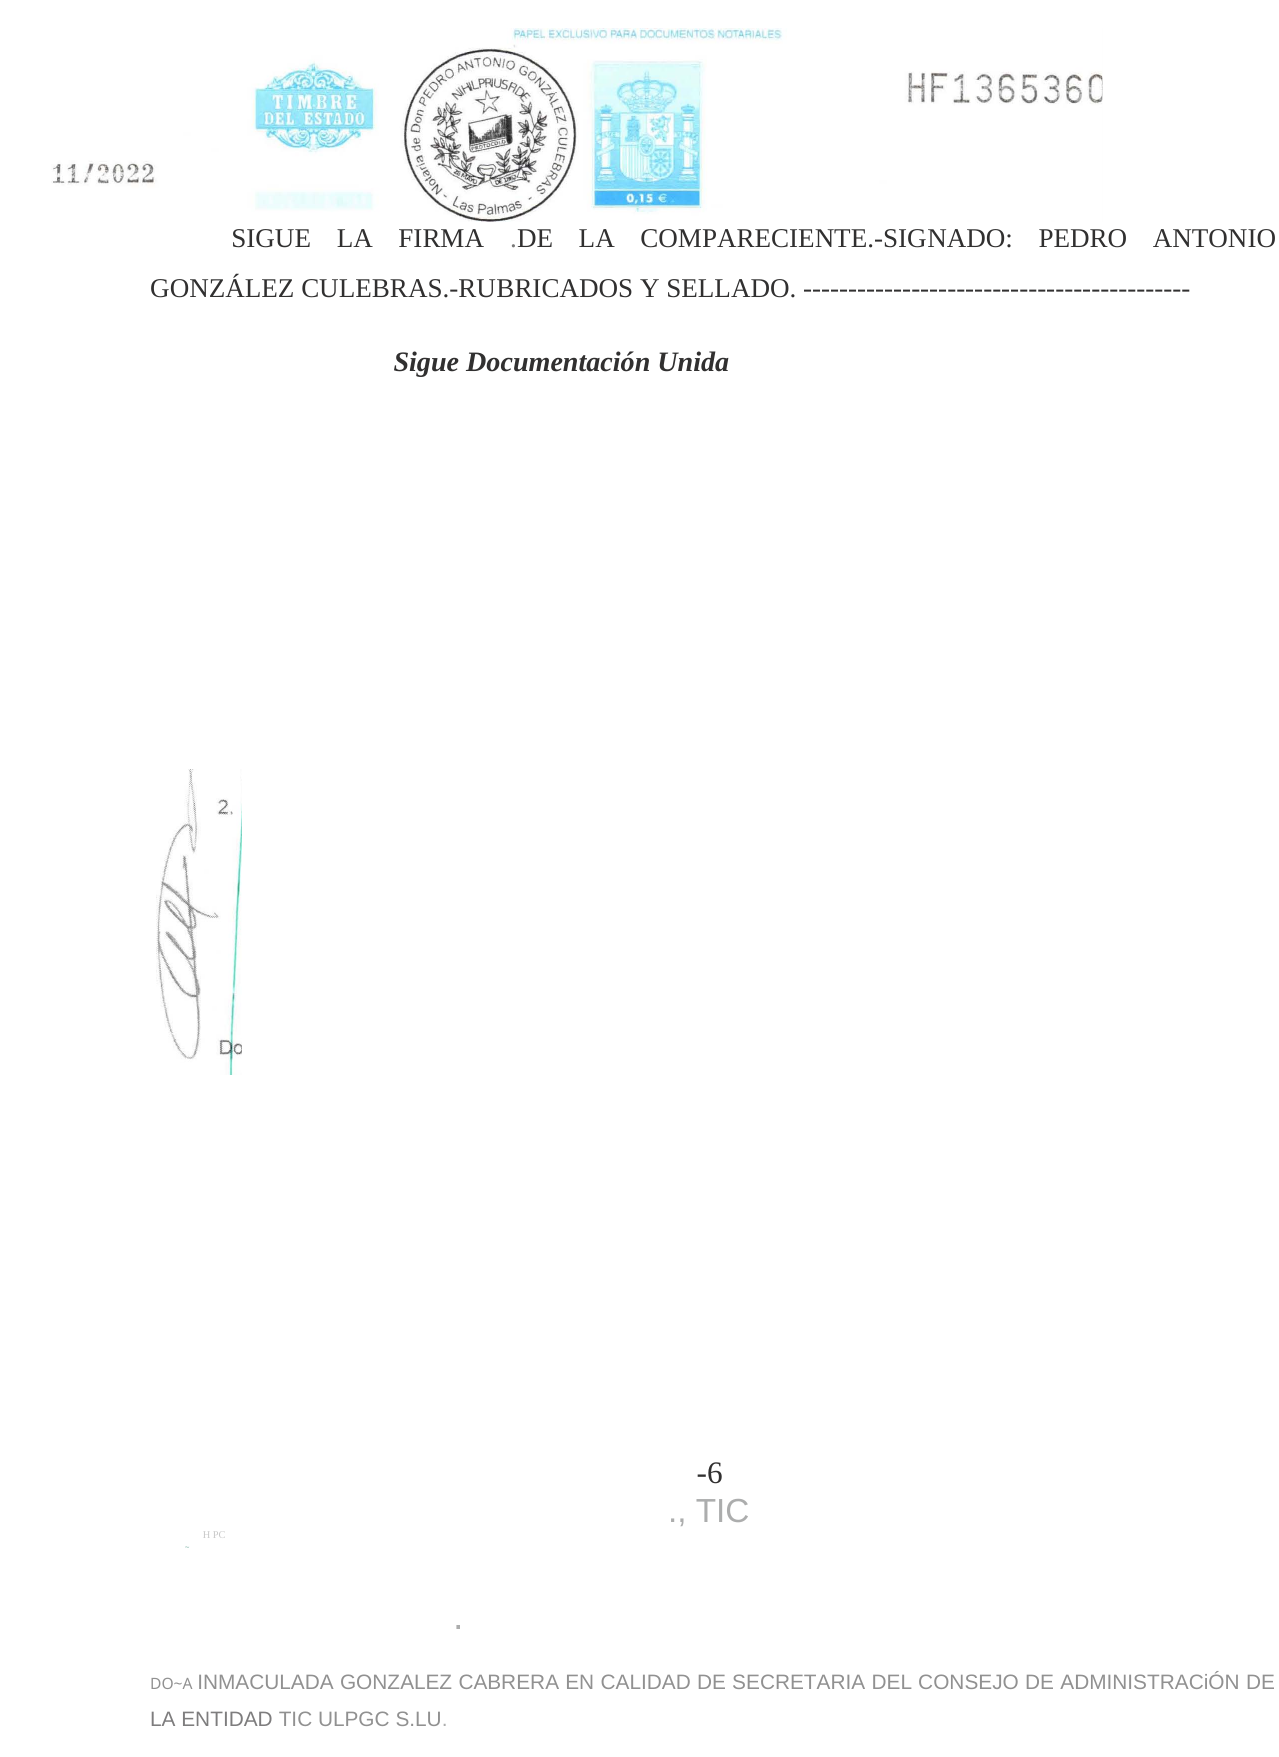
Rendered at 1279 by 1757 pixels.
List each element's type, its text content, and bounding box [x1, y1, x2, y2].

text . [453, 1594, 1276, 1637]
text DO~A INMACULADA GONZALEZ CABRERA EN CALIDAD DE SECRETARIA DEL CONSEJO DE ADMINISTRACiÓN DE LA ENTIDAD TIC ULPGC S.LU. [150, 1657, 1276, 1731]
text [1103, 28, 1193, 222]
text Sigue Documentación Unida [393, 344, 1276, 377]
text H PC [203, 1529, 1238, 1541]
text [242, 769, 324, 1074]
text SIGUE LA FIRMA .DE LA COMPARECIENTE.-SIG­NADO: PEDRO ANTONIO GONZÁLEZ CULEBRAS.-RU­BRICADOS Y SELLADO. -------------------------------------------­ [150, 1, 1276, 303]
text ., TIC [150, 1491, 1276, 1529]
text ~ [184, 1541, 1276, 1552]
text -6 ­ [150, 1455, 1276, 1491]
